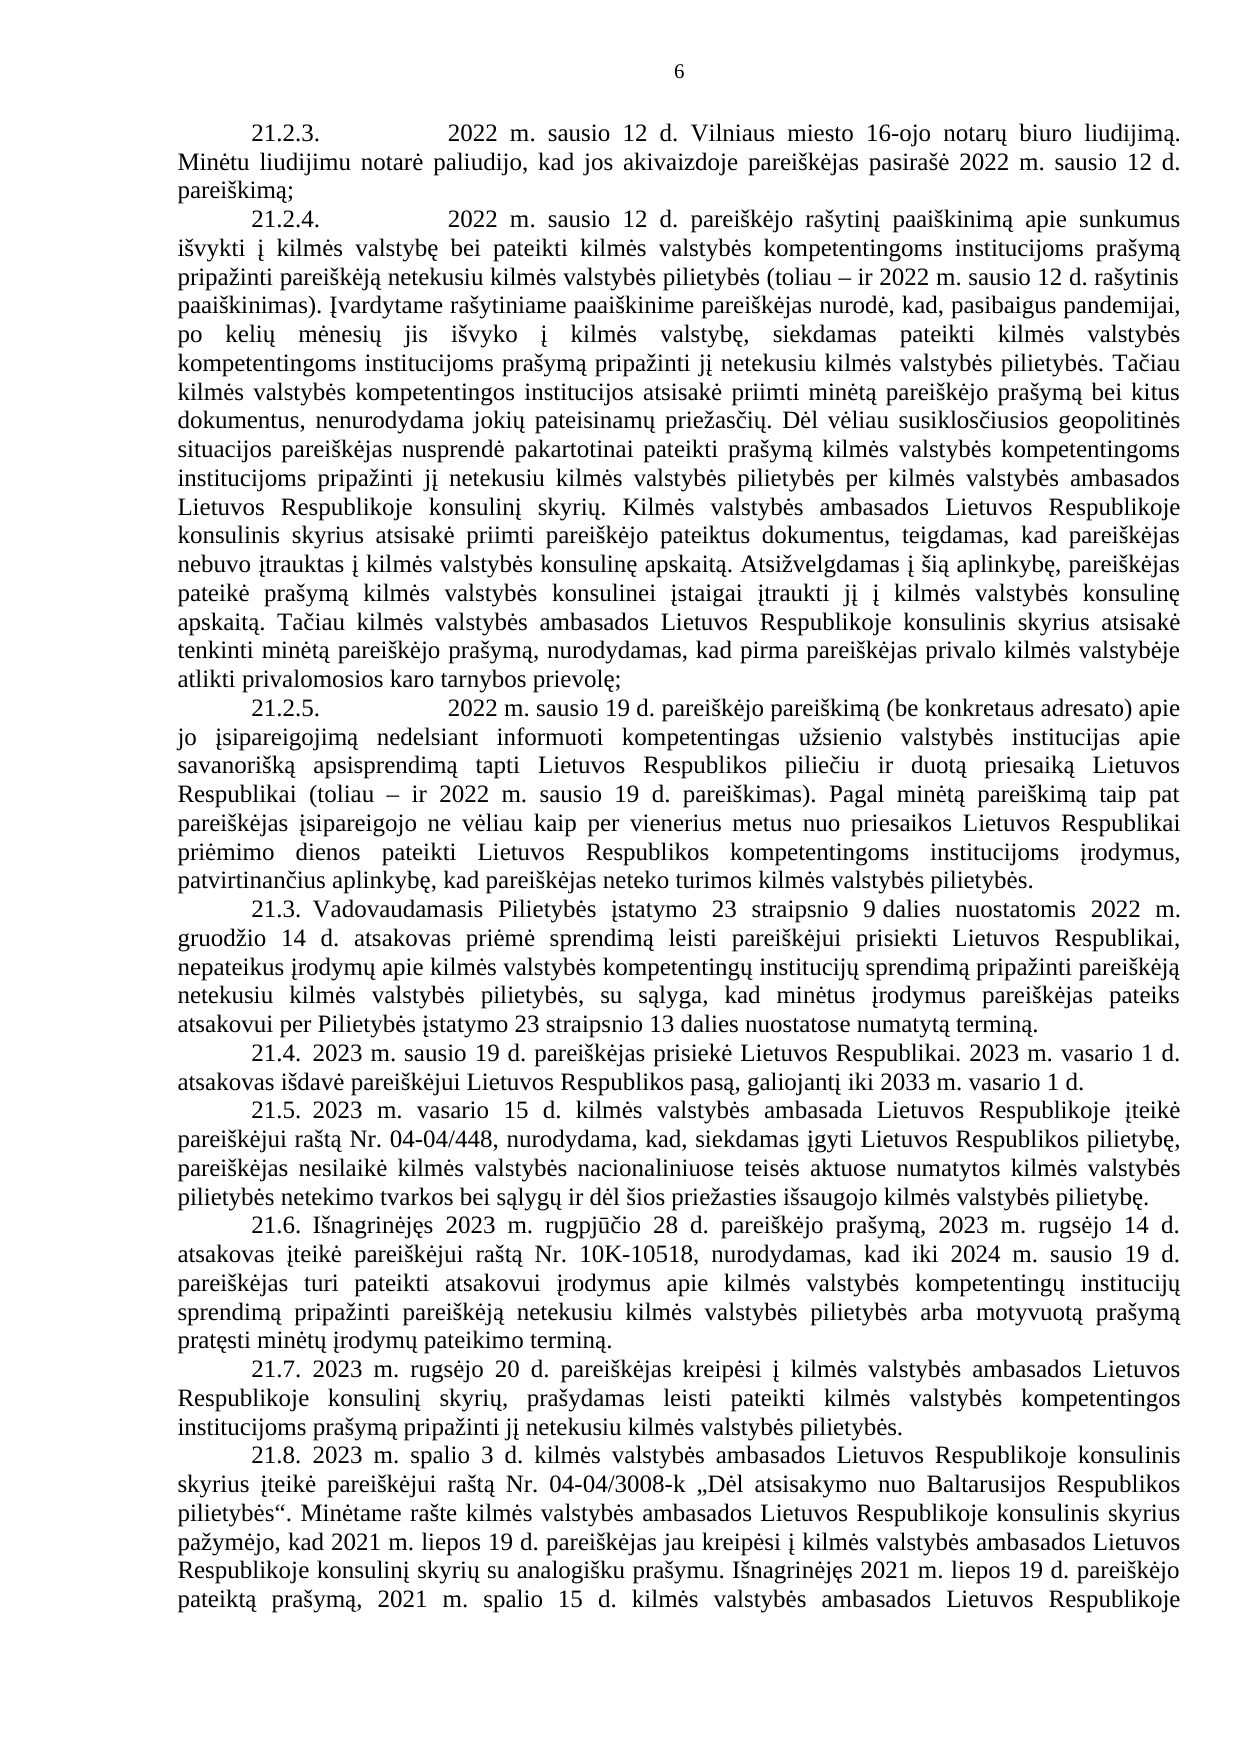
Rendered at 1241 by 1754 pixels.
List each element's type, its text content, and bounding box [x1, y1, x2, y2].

text 21.2.4. 2022 m. sausio 12 d. pareiškėjo rašytinį paaiškinimą apie sunkumus išvykti į kilmės valstybę bei pateikti kilmės valstybės kompetentingoms institucijoms prašymą pripažinti pareiškėją netekusiu kilmės valstybės pilietybės (toliau – ir 2022 m. sausio 12 d. rašytinis paaiškinimas). Įvardytame rašytiniame paaiškinime pareiškėjas nurodė, kad, pasibaigus pandemijai, po kelių mėnesių jis išvyko į kilmės valstybę, siekdamas pateikti kilmės valstybės kompetentingoms institucijoms prašymą pripažinti jį netekusiu kilmės valstybės pilietybės. Tačiau kilmės valstybės kompetentingos institucijos atsisakė priimti minėtą pareiškėjo prašymą bei kitus dokumentus, nenurodydama jokių pateisinamų priežasčių. Dėl vėliau susiklosčiusios geopolitinės situacijos pareiškėjas nusprendė pakartotinai pateikti prašymą kilmės valstybės kompetentingoms institucijoms pripažinti jį netekusiu kilmės valstybės pilietybės per kilmės valstybės ambasados Lietuvos Respublikoje konsulinį skyrių. Kilmės valstybės ambasados Lietuvos Respublikoje konsulinis skyrius atsisakė priimti pareiškėjo pateiktus dokumentus, teigdamas, kad pareiškėjas nebuvo įtrauktas į kilmės valstybės konsulinę apskaitą. Atsižvelgdamas į šią aplinkybę, pareiškėjas pateikė prašymą kilmės valstybės konsulinei įstaigai įtraukti jį į kilmės valstybės konsulinę apskaitą. Tačiau kilmės valstybės ambasados Lietuvos Respublikoje konsulinis skyrius atsisakė tenkinti minėtą pareiškėjo prašymą, nurodydamas, kad pirma pareiškėjas privalo kilmės valstybėje atlikti privalomosios karo tarnybos prievolę; [177, 204, 1181, 693]
text 21.3. Vadovaudamasis Pilietybės įstatymo 23 straipsnio 9 dalies nuostatomis 2022 m. gruodžio 14 d. atsakovas priėmė sprendimą leisti pareiškėjui prisiekti Lietuvos Respublikai, nepateikus įrodymų apie kilmės valstybės kompetentingų institucijų sprendimą pripažinti pareiškėją netekusiu kilmės valstybės pilietybės, su sąlyga, kad minėtus įrodymus pareiškėjas pateiks atsakovui per Pilietybės įstatymo 23 straipsnio 13 dalies nuostatose numatytą terminą. [177, 894, 1181, 1038]
text 21.6. Išnagrinėjęs 2023 m. rugpjūčio 28 d. pareiškėjo prašymą, 2023 m. rugsėjo 14 d. atsakovas įteikė pareiškėjui raštą Nr. 10K-10518, nurodydamas, kad iki 2024 m. sausio 19 d. pareiškėjas turi pateikti atsakovui įrodymus apie kilmės valstybės kompetentingų institucijų sprendimą pripažinti pareiškėją netekusiu kilmės valstybės pilietybės arba motyvuotą prašymą pratęsti minėtų įrodymų pateikimo terminą. [177, 1211, 1181, 1354]
text 21.8. 2023 m. spalio 3 d. kilmės valstybės ambasados Lietuvos Respublikoje konsulinis skyrius įteikė pareiškėjui raštą Nr. 04-04/3008-k „Dėl atsisakymo nuo Baltarusijos Respublikos pilietybės“. Minėtame rašte kilmės valstybės ambasados Lietuvos Respublikoje konsulinis skyrius pažymėjo, kad 2021 m. liepos 19 d. pareiškėjas jau kreipėsi į kilmės valstybės ambasados Lietuvos Respublikoje konsulinį skyrių su analogišku prašymu. Išnagrinėjęs 2021 m. liepos 19 d. pareiškėjo pateiktą prašymą, 2021 m. spalio 15 d. kilmės valstybės ambasados Lietuvos Respublikoje [177, 1441, 1181, 1613]
text 21.5. 2023 m. vasario 15 d. kilmės valstybės ambasada Lietuvos Respublikoje įteikė pareiškėjui raštą Nr. 04-04/448, nurodydama, kad, siekdamas įgyti Lietuvos Respublikos pilietybę, pareiškėjas nesilaikė kilmės valstybės nacionaliniuose teisės aktuose numatytos kilmės valstybės pilietybės netekimo tvarkos bei sąlygų ir dėl šios priežasties išsaugojo kilmės valstybės pilietybę. [177, 1096, 1181, 1211]
text 21.2.5. 2022 m. sausio 19 d. pareiškėjo pareiškimą (be konkretaus adresato) apie jo įsipareigojimą nedelsiant informuoti kompetentingas užsienio valstybės institucijas apie savanorišką apsisprendimą tapti Lietuvos Respublikos piliečiu ir duotą priesaiką Lietuvos Respublikai (toliau – ir 2022 m. sausio 19 d. pareiškimas). Pagal minėtą pareiškimą taip pat pareiškėjas įsipareigojo ne vėliau kaip per vienerius metus nuo priesaikos Lietuvos Respublikai priėmimo dienos pateikti Lietuvos Respublikos kompetentingoms institucijoms įrodymus, patvirtinančius aplinkybę, kad pareiškėjas neteko turimos kilmės valstybės pilietybės. [177, 693, 1181, 894]
text 21.7. 2023 m. rugsėjo 20 d. pareiškėjas kreipėsi į kilmės valstybės ambasados Lietuvos Respublikoje konsulinį skyrių, prašydamas leisti pateikti kilmės valstybės kompetentingos institucijoms prašymą pripažinti jį netekusiu kilmės valstybės pilietybės. [177, 1354, 1181, 1441]
text 21.2.3. 2022 m. sausio 12 d. Vilniaus miesto 16-ojo notarų biuro liudijimą. Minėtu liudijimu notarė paliudijo, kad jos akivaizdoje pareiškėjas pasirašė 2022 m. sausio 12 d. pareiškimą; [177, 118, 1181, 204]
text 21.4. 2023 m. sausio 19 d. pareiškėjas prisiekė Lietuvos Respublikai. 2023 m. vasario 1 d. atsakovas išdavė pareiškėjui Lietuvos Respublikos pasą, galiojantį iki 2033 m. vasario 1 d. [177, 1038, 1181, 1096]
